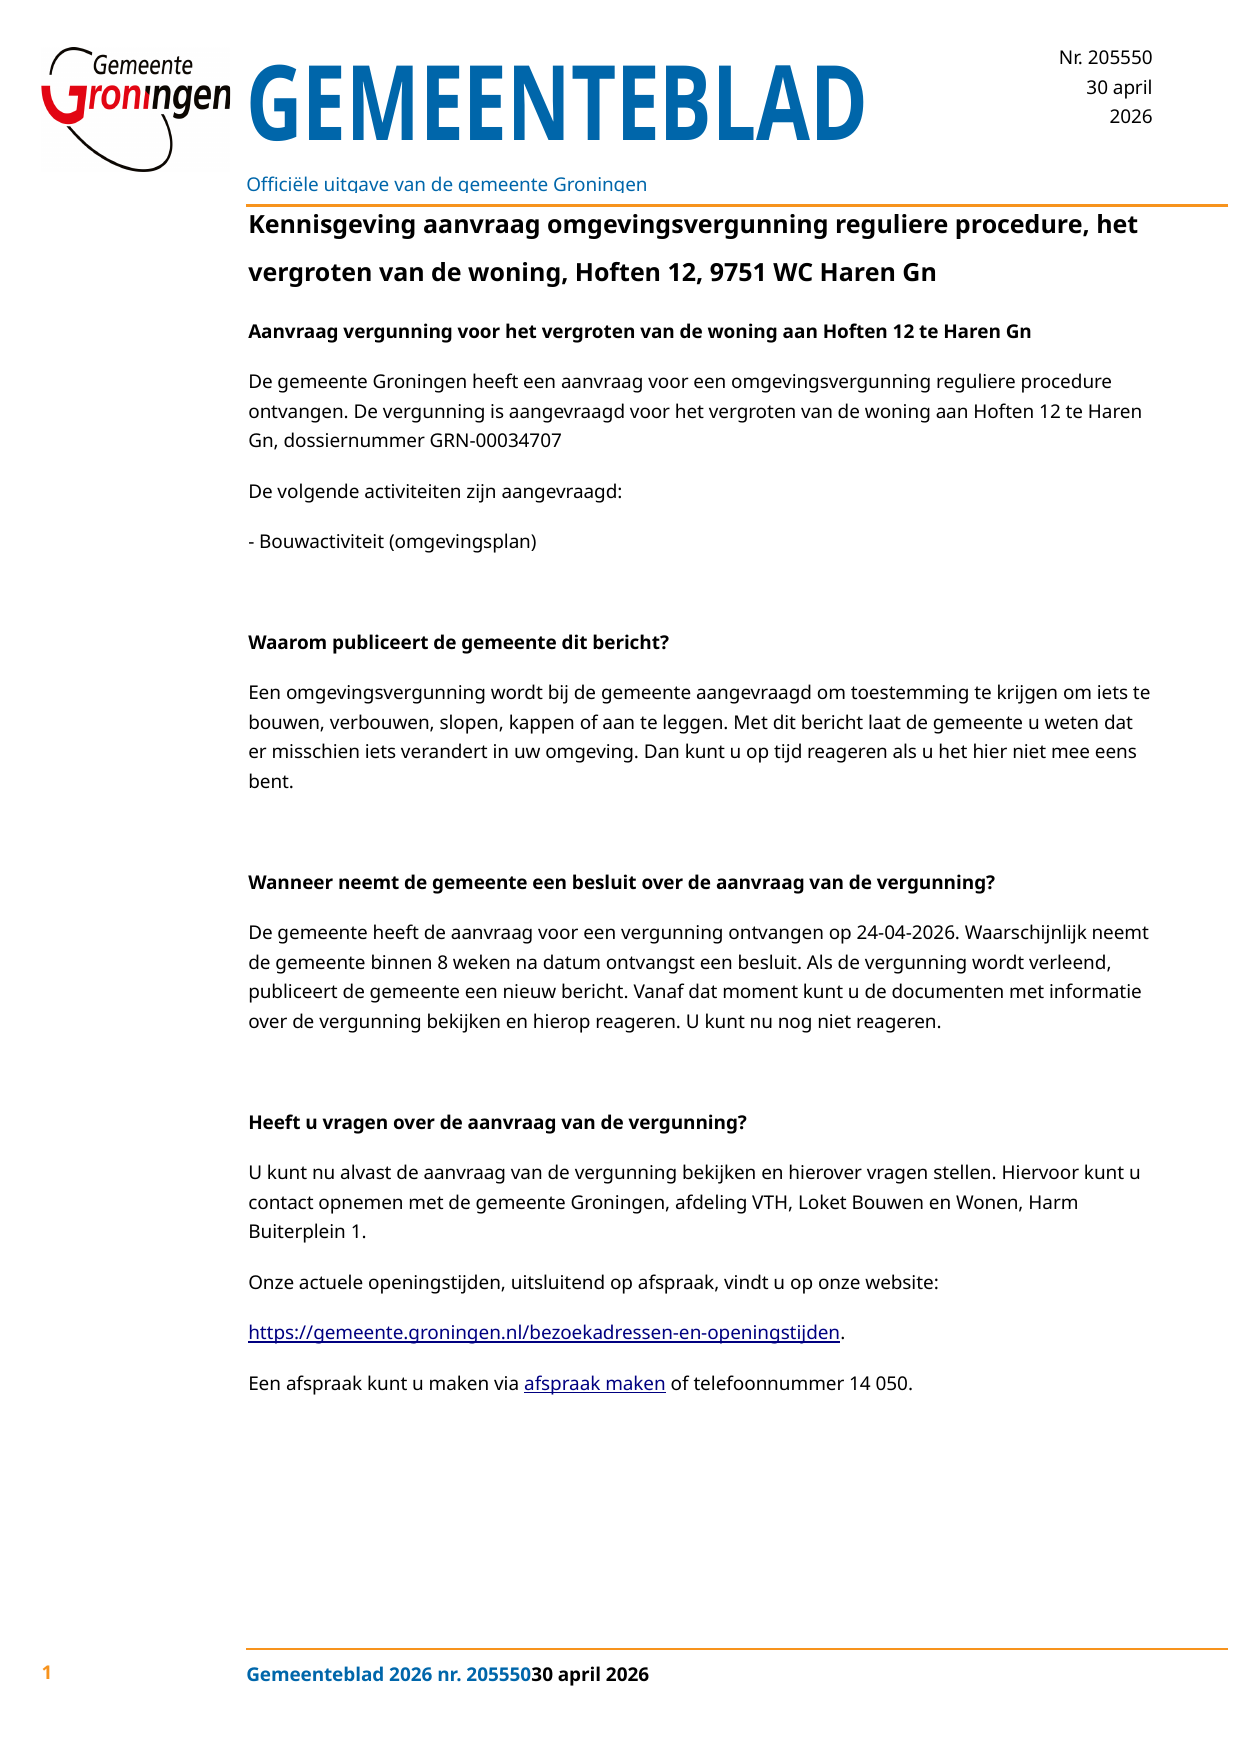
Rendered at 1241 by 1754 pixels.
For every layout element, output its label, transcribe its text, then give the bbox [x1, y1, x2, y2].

text U kunt nu alvast de aanvraag van de vergunning bekijken en hierover vragen stellen. Hiervoor kunt u contact opnemen met de gemeente Groningen, afdeling VTH, Loket Bouwen en Wonen, Harm Buiterplein 1. [248, 1159, 1152, 1244]
text De volgende activiteiten zijn aangevraagd: [248, 478, 1152, 504]
text De gemeente Groningen heeft een aanvraag voor een omgevingsvergunning reguliere procedure ontvangen. De vergunning is aangevraagd voor het vergroten van de woning aan Hoften 12 te Haren Gn, dossiernummer GRN-00034707 [248, 368, 1152, 453]
text Waarom publiceert de gemeente dit bericht? [248, 629, 1152, 655]
text De gemeente heeft de aanvraag voor een vergunning ontvangen op 24-04-2026. Waarschijnlijk neemt de gemeente binnen 8 weken na datum ontvangst een besluit. Als de vergunning wordt verleend, publiceert de gemeente een nieuw bericht. Vanaf dat moment kunt u de documenten met informatie over de vergunning bekijken en hierop reageren. U kunt nu nog niet reageren. [248, 919, 1152, 1034]
text Heeft u vragen over de aanvraag van de vergunning? [248, 1109, 1152, 1135]
text Een afspraak kunt u maken via afspraak maken of telefoonnummer 14 050. [248, 1370, 1152, 1396]
picture [41, 47, 231, 172]
text Kennisgeving aanvraag omgevingsvergunning reguliere procedure, het vergroten van de woning, Hoften 12, 9751 WC Haren Gn [248, 207, 1152, 288]
text - Bouwactiviteit (omgevingsplan) [248, 528, 1152, 554]
text Een omgevingsvergunning wordt bij de gemeente aangevraagd om toestemming te krijgen om iets te bouwen, verbouwen, slopen, kappen of aan te leggen. Met dit bericht laat de gemeente u weten dat er misschien iets verandert in uw omgeving. Dan kunt u op tijd reageren als u het hier niet mee eens bent. [248, 679, 1152, 794]
text Aanvraag vergunning voor het vergroten van de woning aan Hoften 12 te Haren Gn [248, 318, 1152, 344]
text https://gemeente.groningen.nl/bezoekadressen-en-openingstijden. [248, 1319, 1152, 1345]
text Onze actuele openingstijden, uitsluitend op afspraak, vindt u op onze website: [248, 1269, 1152, 1295]
text Wanneer neemt de gemeente een besluit over de aanvraag van de vergunning? [248, 869, 1152, 895]
